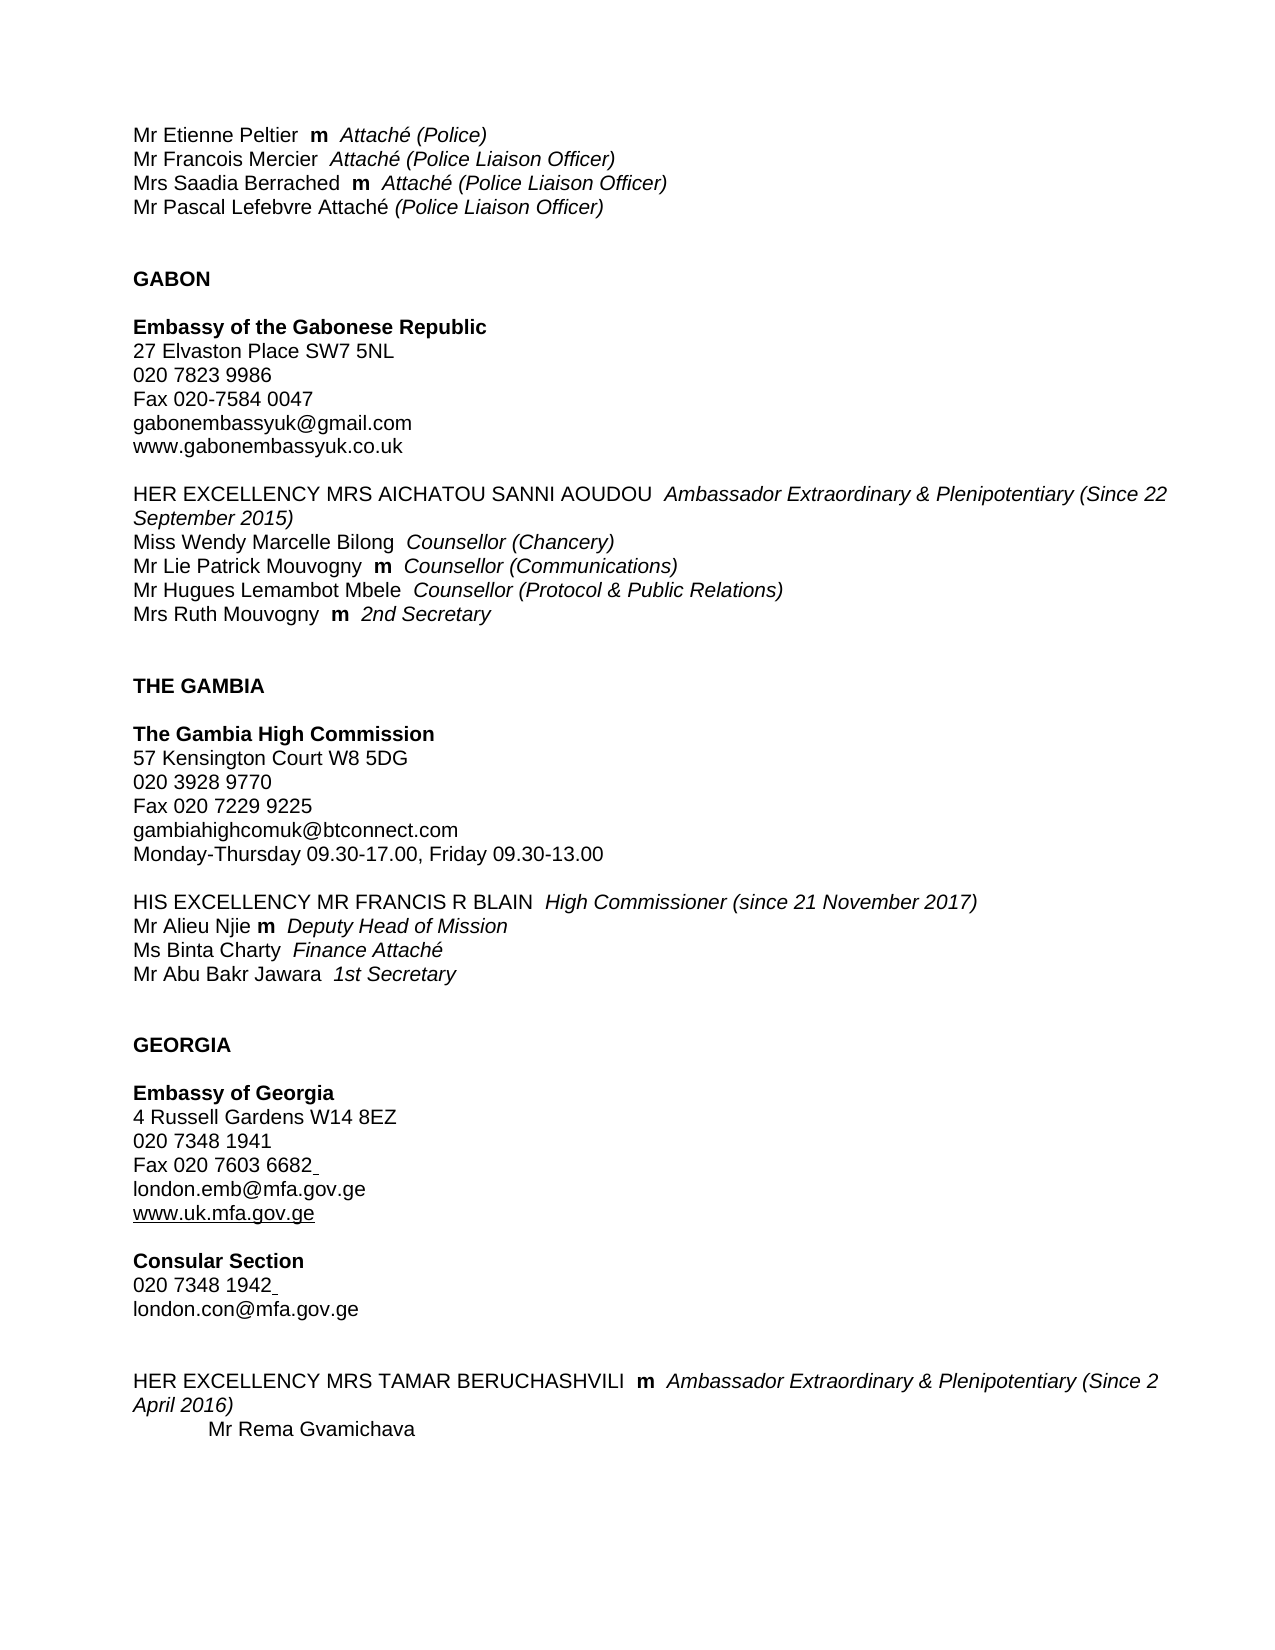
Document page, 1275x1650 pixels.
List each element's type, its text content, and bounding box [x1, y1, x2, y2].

text Consular Section [133, 1249, 1181, 1273]
text Monday-Thursday 09.30-17.00, Friday 09.30-13.00 [133, 842, 1181, 866]
text Fax 020-7584 0047 [133, 386, 1181, 410]
text Ms Binta Charty Finance Attaché [133, 937, 1181, 961]
text The Gambia High Commission [133, 722, 1181, 746]
text THE GAMBIA [133, 674, 1181, 698]
text gambiahighcomuk@btconnect.com [133, 818, 1181, 842]
text HER EXCELLENCY MRS TAMAR BERUCHASHVILI m Ambassador Extraordinary & Plenipotentiary (Since 2 April 2016) [133, 1369, 1181, 1417]
text Fax 020 7603 6682 london.emb@mfa.gov.ge [133, 1153, 434, 1201]
text gabonembassyuk@gmail.com [133, 410, 1181, 434]
text Mr Pascal Lefebvre Attaché (Police Liaison Officer) [133, 195, 1181, 219]
text Mrs Saadia Berrached m Attaché (Police Liaison Officer) [133, 171, 1181, 195]
text Mr Hugues Lemambot Mbele Counsellor (Protocol & Public Relations) [133, 578, 1181, 602]
subtitle Embassy of the Gabonese Republic [133, 314, 1181, 338]
text Miss Wendy Marcelle Bilong Counsellor (Chancery) [133, 530, 1181, 554]
text GABON [133, 267, 1181, 291]
text 020 3928 9770 [133, 770, 1181, 794]
text Mr Abu Bakr Jawara 1st Secretary [133, 961, 1181, 985]
text www.uk.mfa.gov.ge [133, 1201, 434, 1225]
text Mr Francois Mercier Attaché (Police Liaison Officer) [133, 147, 1181, 171]
text 27 Elvaston Place SW7 5NL [133, 338, 1181, 362]
text 020 7823 9986 [133, 362, 1181, 386]
text 57 Kensington Court W8 5DG [133, 746, 1181, 770]
text HIS EXCELLENCY MR FRANCIS R BLAIN High Commissioner (since 21 November 2017) [133, 889, 1181, 913]
text Fax 020 7229 9225 [133, 794, 1181, 818]
text HER EXCELLENCY MRS AICHATOU SANNI AOUDOU Ambassador Extraordinary & Plenipotentiary (Since 22 September 2015) [133, 482, 1181, 530]
text Mr Lie Patrick Mouvogny m Counsellor (Communications) [133, 554, 1181, 578]
text Mrs Ruth Mouvogny m 2nd Secretary [133, 602, 1181, 626]
text www.gabonembassyuk.co.uk [133, 434, 1181, 458]
subtitle GEORGIA [133, 1033, 1181, 1057]
text Mr Alieu Njie m Deputy Head of Mission [133, 913, 1181, 937]
text 020 7348 1941 [133, 1129, 1181, 1153]
text 020 7348 1942 london.con@mfa.gov.ge [133, 1273, 430, 1321]
text Embassy of Georgia [133, 1081, 1181, 1105]
text 4 Russell Gardens W14 8EZ [133, 1105, 1181, 1129]
text Mr Rema Gvamichava [133, 1417, 1181, 1441]
text Mr Etienne Peltier m Attaché (Police) [133, 123, 1181, 147]
